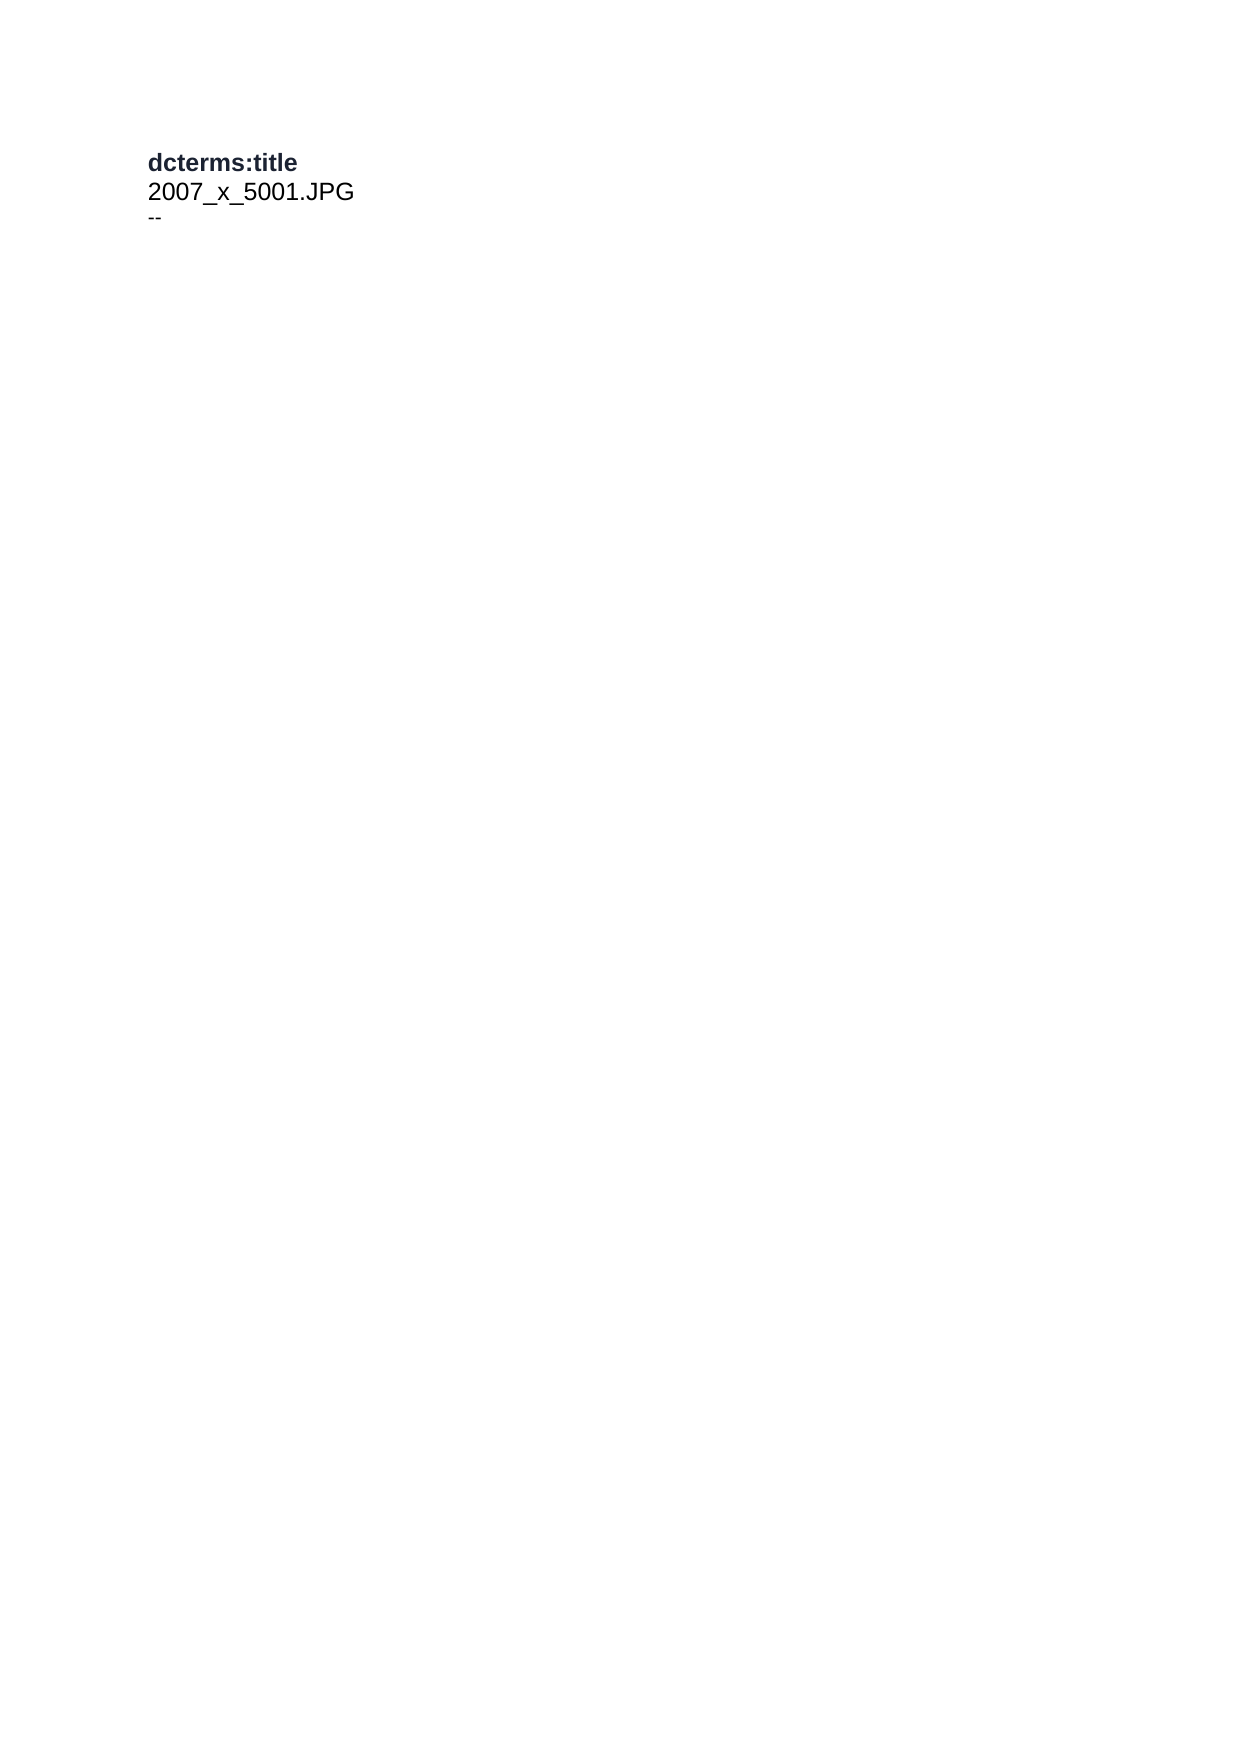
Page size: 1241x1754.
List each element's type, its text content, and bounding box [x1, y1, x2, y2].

text dcterms:title [148, 148, 1092, 176]
text 2007_x_5001.JPG [148, 176, 1092, 205]
text -- [148, 205, 1092, 229]
